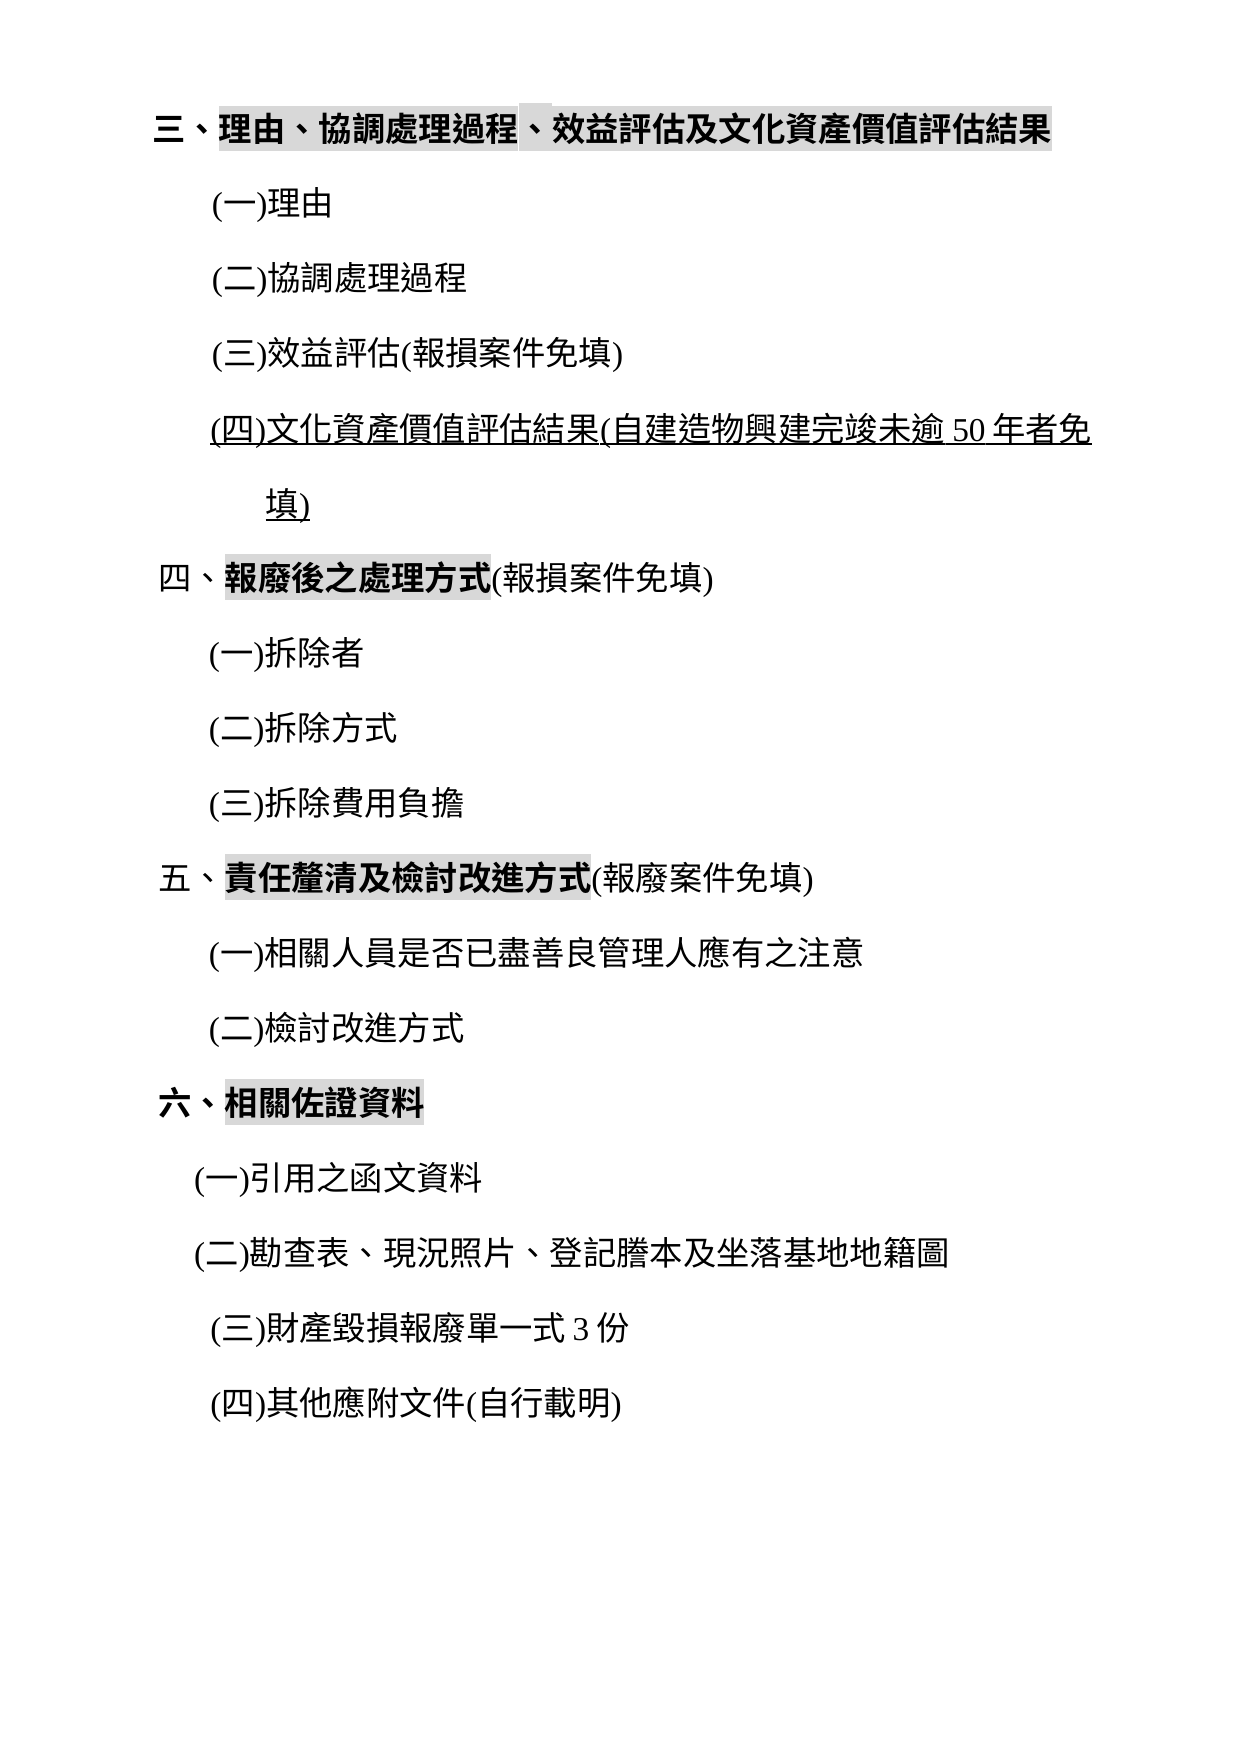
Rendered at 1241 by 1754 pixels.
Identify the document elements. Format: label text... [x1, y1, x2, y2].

text (三)財產毀損報廢單一式3份 [210, 1289, 1092, 1364]
text (一)拆除者 [135, 614, 1092, 689]
text (二)協調處理過程 [148, 239, 1092, 314]
text (一)理由 [148, 164, 1042, 239]
text (二)拆除方式 [135, 689, 1092, 764]
text (一)相關人員是否已盡善良管理人應有之注意 [135, 914, 1092, 989]
text (四)其他應附文件(自行載明) [210, 1364, 1092, 1439]
text (二)勘查表、現況照片、登記謄本及坐落基地地籍圖 [177, 1214, 1092, 1289]
text (三)拆除費用負擔 [135, 764, 1092, 839]
text (三)效益評估(報損案件免填) [148, 314, 1092, 389]
list 責任釐清及檢討改進方式(報廢案件免填) [158, 839, 1092, 914]
list 相關佐證資料 [158, 1064, 1092, 1139]
list 理由、協調處理過程、效益評估及文化資產價值評估結果 [152, 89, 1092, 164]
text (四)文化資產價值評估結果(自建造物興建完竣未逾50年者免填) [210, 389, 1092, 539]
text (二)檢討改進方式 [135, 989, 1092, 1064]
text (一)引用之函文資料 [177, 1139, 1092, 1214]
list 報廢後之處理方式(報損案件免填) [158, 539, 1092, 614]
